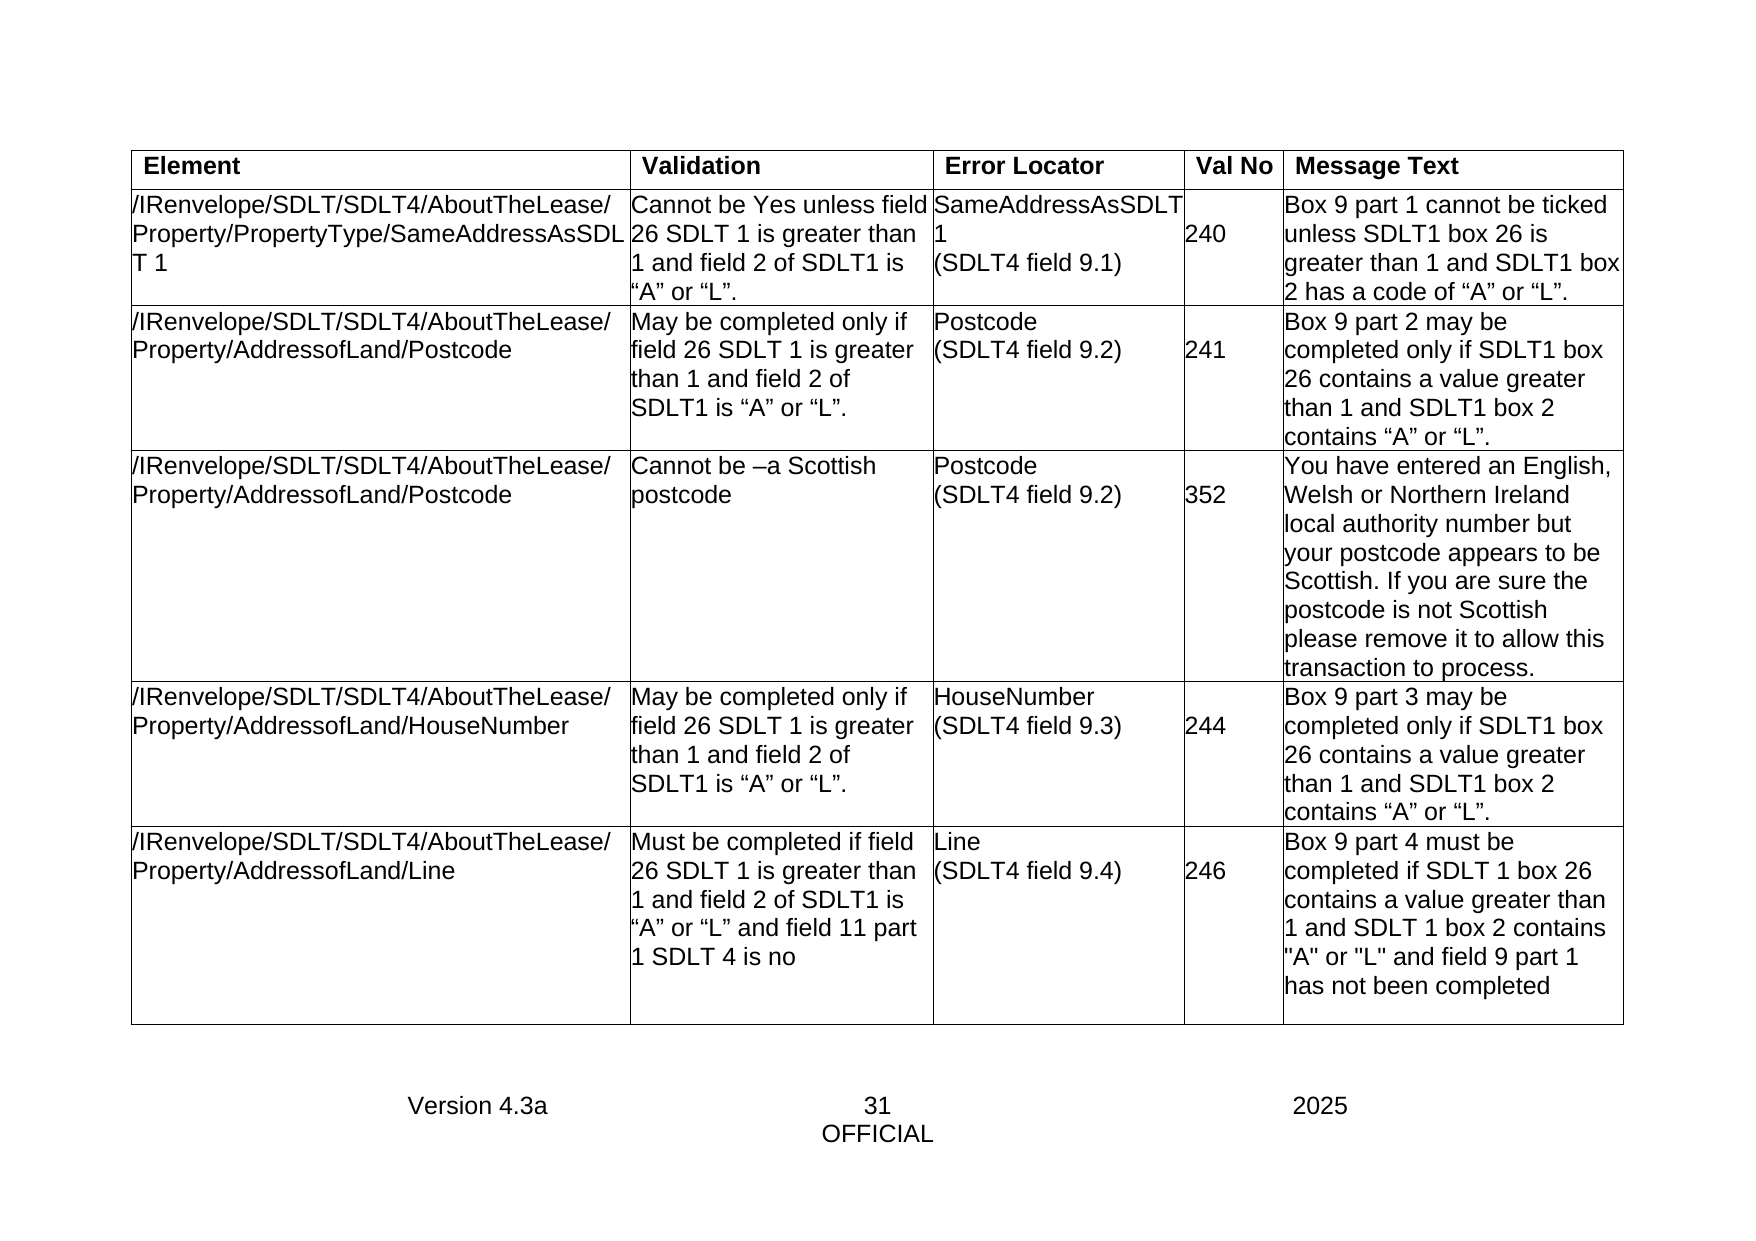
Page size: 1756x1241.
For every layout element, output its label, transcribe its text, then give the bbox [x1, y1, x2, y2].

table_cell 244 [1185, 682, 1283, 826]
table_cell Postcode (SDLT4 field 9.2) [934, 306, 1184, 450]
table_cell Cannot be –a Scottish postcode [631, 451, 933, 681]
table_cell 241 [1185, 306, 1283, 450]
table_header Message Text [1284, 151, 1623, 189]
table_header Val No [1185, 151, 1283, 189]
table_cell Must be completed if field 26 SDLT 1 is greater than 1 and field 2 of SDLT1 is “A” or “L” and field 11 part 1 SDLT 4 is no [631, 827, 933, 1023]
table_cell /IRenvelope/SDLT/SDLT4/AboutTheLease/ Property/AddressofLand/Line [132, 827, 630, 1023]
table_cell /IRenvelope/SDLT/SDLT4/AboutTheLease/ Property/AddressofLand/Postcode [132, 451, 630, 681]
table_cell SameAddressAsSDLT 1 (SDLT4 field 9.1) [934, 190, 1184, 305]
table_cell HouseNumber (SDLT4 field 9.3) [934, 682, 1184, 826]
table_cell /IRenvelope/SDLT/SDLT4/AboutTheLease/ Property/PropertyType/SameAddressAsSDLT 1 [132, 190, 630, 305]
table_header Validation [631, 151, 933, 189]
table_cell 352 [1185, 451, 1283, 681]
table_cell Box 9 part 4 must be completed if SDLT 1 box 26 contains a value greater than 1 and SDLT 1 box 2 contains "A" or "L" and field 9 part 1 has not been completed [1284, 827, 1623, 1023]
table_cell May be completed only if field 26 SDLT 1 is greater than 1 and field 2 of SDLT1 is “A” or “L”. [631, 682, 933, 826]
table_cell Box 9 part 3 may be completed only if SDLT1 box 26 contains a value greater than 1 and SDLT1 box 2 contains “A” or “L”. [1284, 682, 1623, 826]
table_cell 240 [1185, 190, 1283, 305]
table_cell Postcode (SDLT4 field 9.2) [934, 451, 1184, 681]
table_cell /IRenvelope/SDLT/SDLT4/AboutTheLease/ Property/AddressofLand/HouseNumber [132, 682, 630, 826]
table_cell Box 9 part 2 may be completed only if SDLT1 box 26 contains a value greater than 1 and SDLT1 box 2 contains “A” or “L”. [1284, 306, 1623, 450]
table_cell Cannot be Yes unless field 26 SDLT 1 is greater than 1 and field 2 of SDLT1 is “A” or “L”. [631, 190, 933, 305]
table_header Element [132, 151, 630, 189]
table_cell Line (SDLT4 field 9.4) [934, 827, 1184, 1023]
table_cell May be completed only if field 26 SDLT 1 is greater than 1 and field 2 of SDLT1 is “A” or “L”. [631, 306, 933, 450]
table_cell Box 9 part 1 cannot be ticked unless SDLT1 box 26 is greater than 1 and SDLT1 box 2 has a code of “A” or “L”. [1284, 190, 1623, 305]
table_header Error Locator [934, 151, 1184, 189]
table_cell 246 [1185, 827, 1283, 1023]
table_cell /IRenvelope/SDLT/SDLT4/AboutTheLease/ Property/AddressofLand/Postcode [132, 306, 630, 450]
table_cell You have entered an English, Welsh or Northern Ireland local authority number but your postcode appears to be Scottish. If you are sure the postcode is not Scottish please remove it to allow this transaction to process. [1284, 451, 1623, 681]
